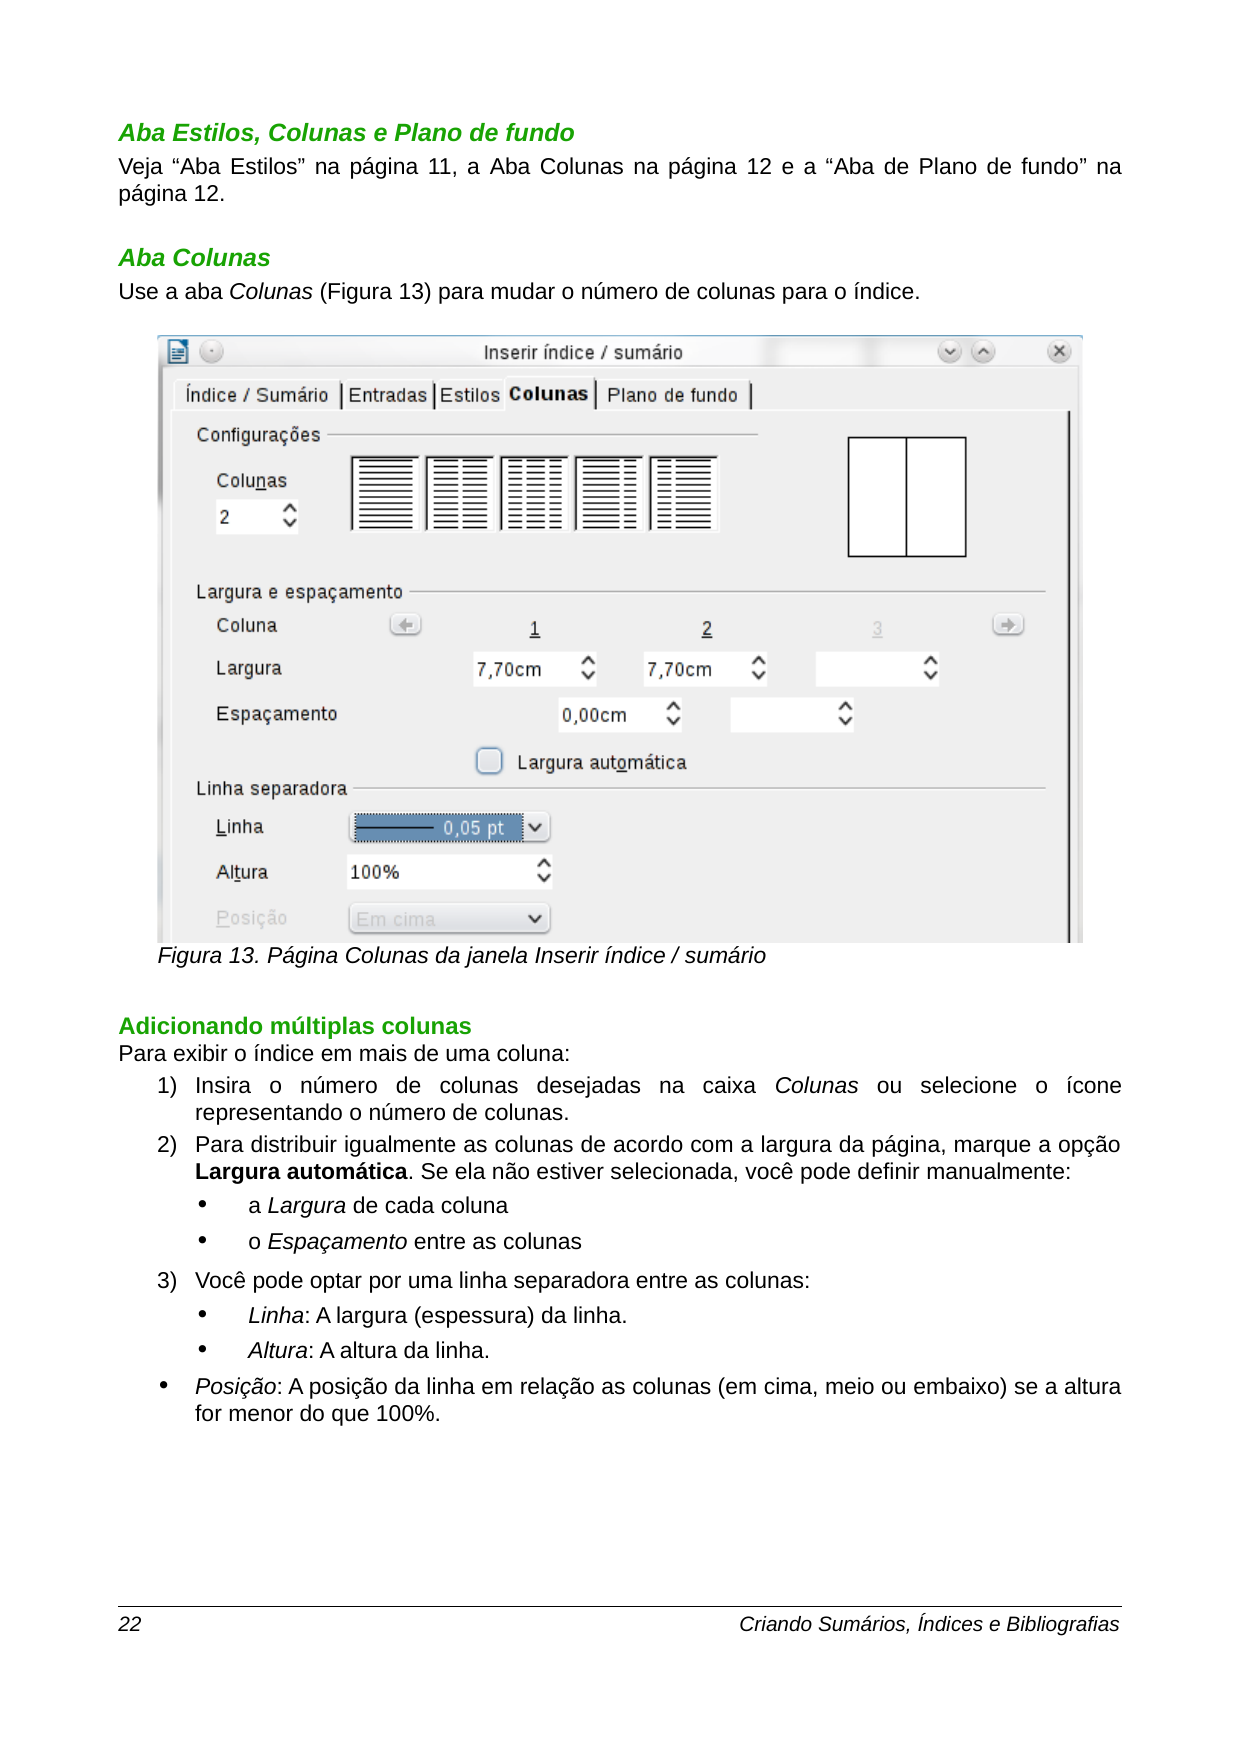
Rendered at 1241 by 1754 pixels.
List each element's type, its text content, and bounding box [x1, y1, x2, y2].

list a Largura de cada coluna [195, 1190, 1122, 1219]
subtitle Aba Colunas [118, 243, 1122, 272]
list Para exibir o índice em mais de uma coluna: [118, 1040, 1122, 1066]
text Use a aba Colunas (Figura 13) para mudar o número de colunas para o índice. [118, 278, 1122, 305]
list Posição: A posição da linha em relação as colunas (em cima, meio ou embaixo) se a altura for menor do que 100%. [156, 1371, 1122, 1426]
list o Espaçamento entre as colunas [195, 1226, 1122, 1255]
subtitle Aba Estilos, Colunas e Plano de fundo [118, 118, 1122, 147]
text Figura 13. Página Colunas da janela Inserir índice / sumário [157, 943, 1083, 968]
picture [157, 335, 1083, 943]
list Altura: A altura da linha. [195, 1335, 1122, 1364]
list Linha: A largura (espessura) da linha. [195, 1300, 1122, 1329]
subtitle Adicionando múltiplas colunas [118, 1012, 1122, 1040]
list Insira o número de colunas desejadas na caixa Colunas ou selecione o ícone representando o número de colunas. [177, 1072, 1122, 1125]
list Você pode optar por uma linha separadora entre as colunas: [177, 1267, 1122, 1294]
list Para distribuir igualmente as colunas de acordo com a largura da página, marque a opção Largura automática. Se ela não estiver selecionada, você pode definir manualmente: [177, 1131, 1122, 1184]
text Veja “Aba Estilos” na página 11, a Aba Colunas na página 12 e a “Aba de Plano de fundo” na página 12. [118, 153, 1122, 206]
